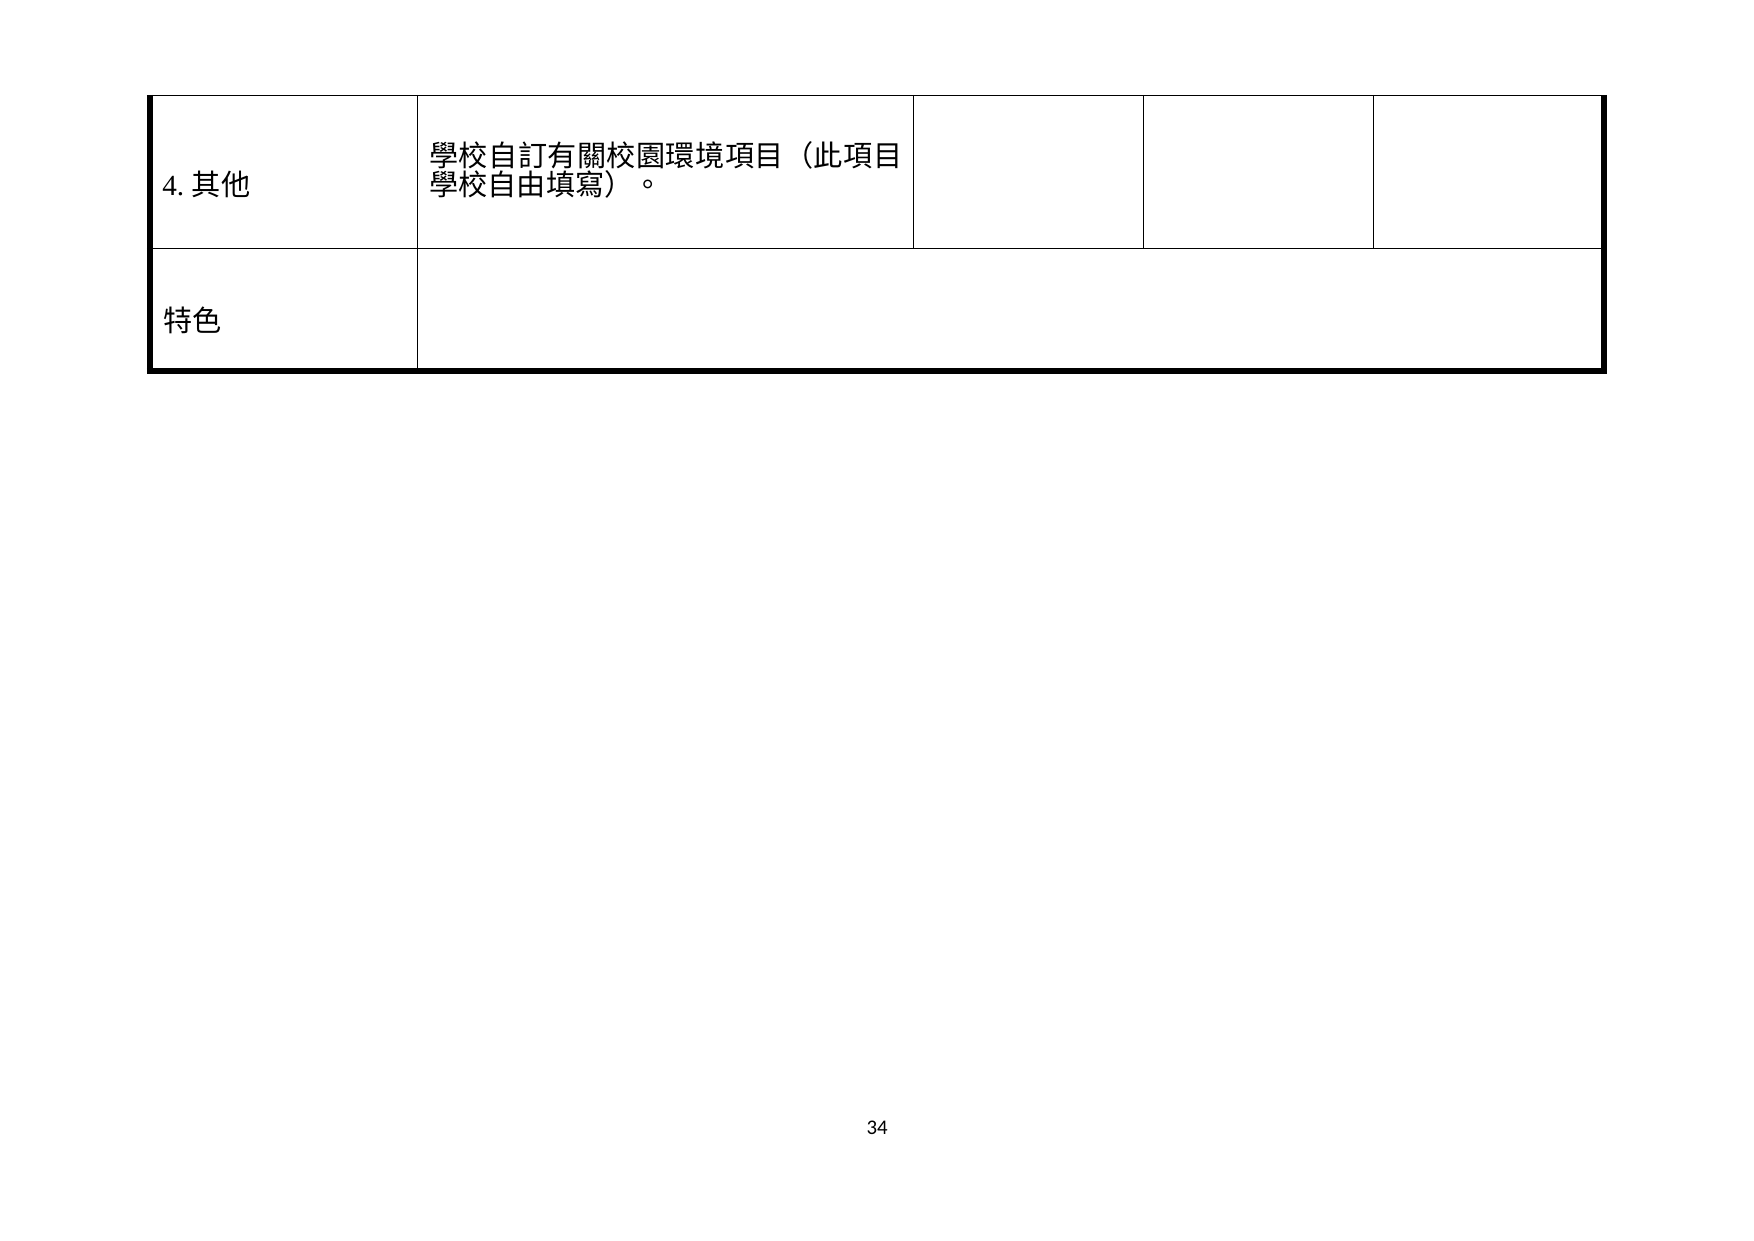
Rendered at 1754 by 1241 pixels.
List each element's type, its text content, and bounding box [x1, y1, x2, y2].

table_cell [418, 249, 1601, 367]
table_cell 其他 [153, 96, 417, 247]
table_cell [1374, 96, 1601, 247]
table_cell [1144, 96, 1373, 247]
table_cell 特色 [153, 249, 417, 367]
table_cell [914, 96, 1143, 247]
table_cell 學校自訂有關校園環境項目（此項目學校自由填寫）。 [418, 96, 913, 247]
